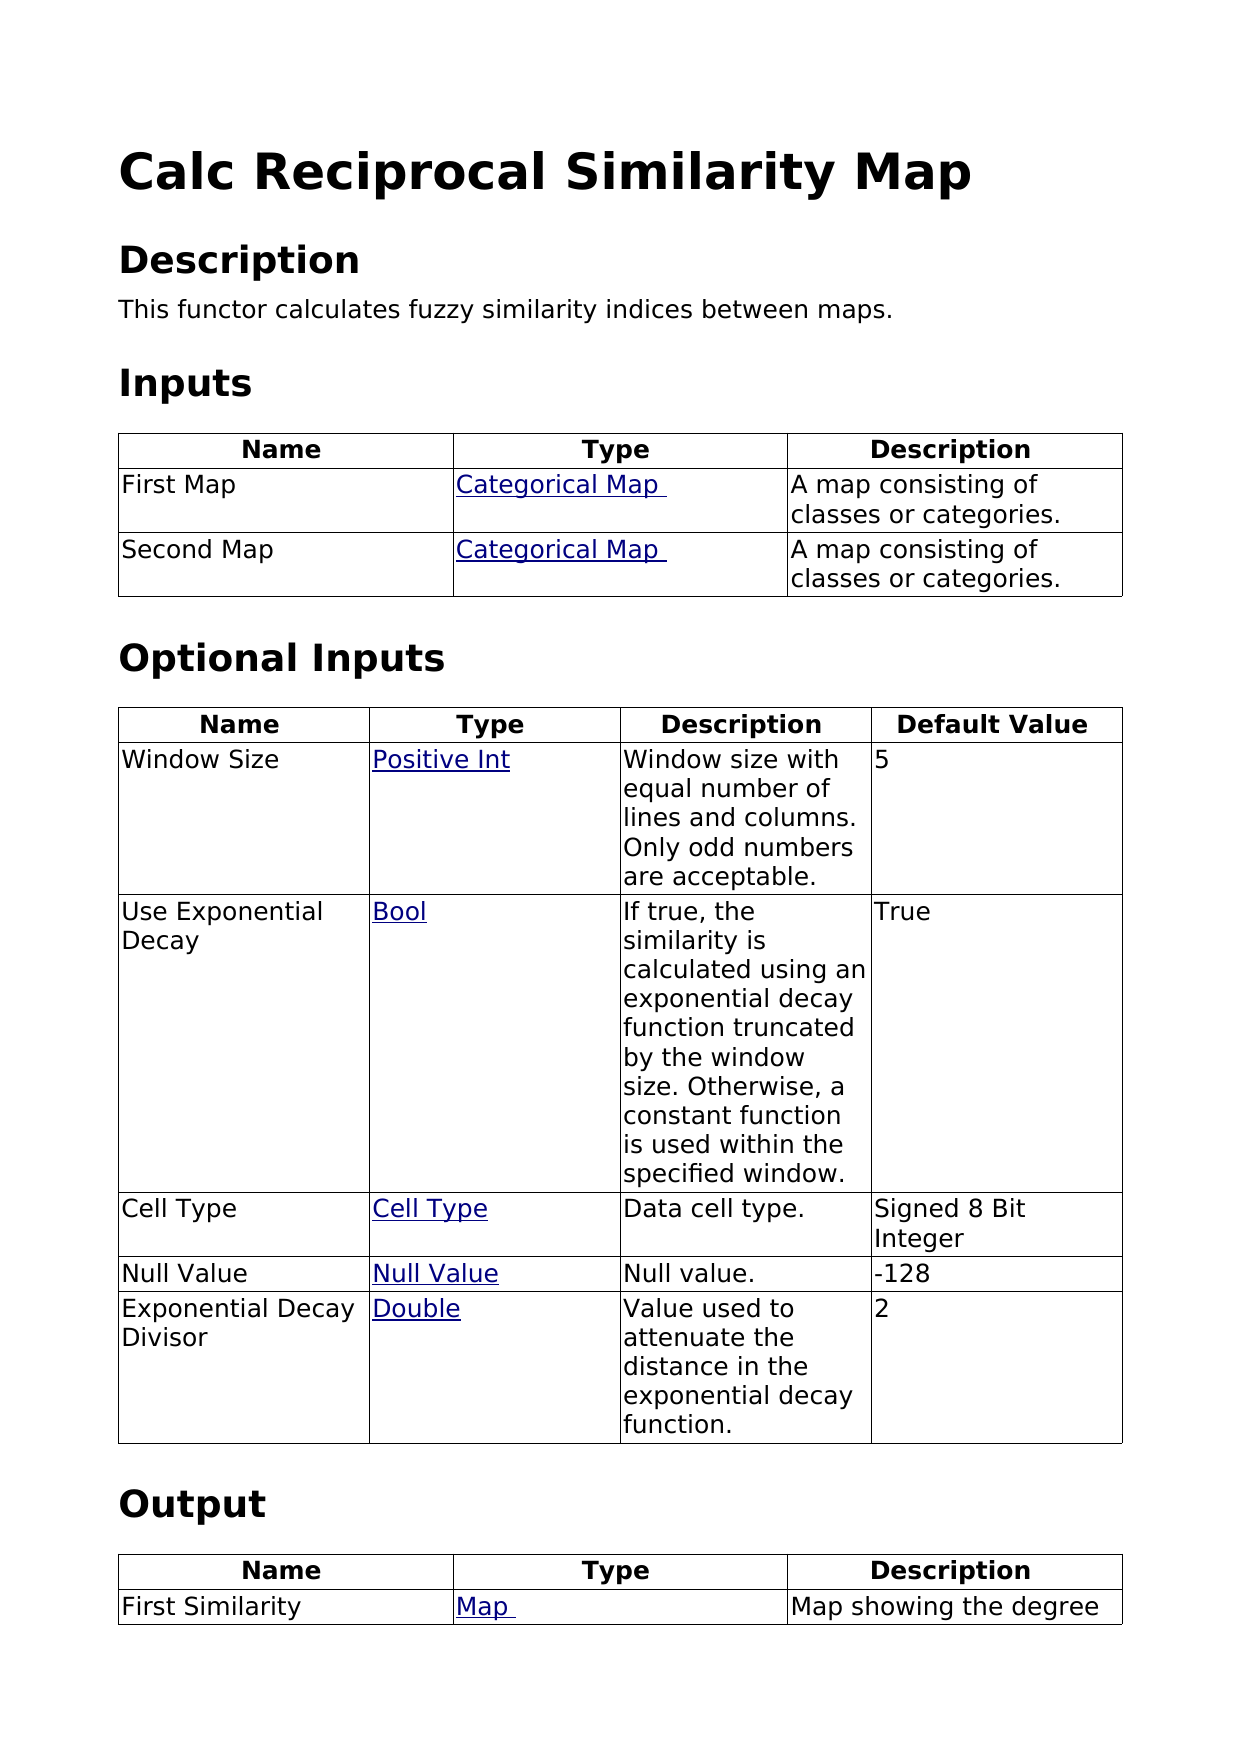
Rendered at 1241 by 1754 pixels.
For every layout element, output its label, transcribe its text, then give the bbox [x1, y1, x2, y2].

table_header Type [370, 708, 620, 742]
table_cell Cell Type [119, 1193, 369, 1256]
table_cell Null Value [370, 1257, 620, 1291]
table_header Description [621, 708, 871, 742]
table_cell Window Size [119, 743, 369, 894]
subtitle Output [118, 1483, 1122, 1526]
table_cell A map consisting of classes or categories. [788, 533, 1122, 596]
table_cell Exponential Decay Divisor [119, 1292, 369, 1443]
table_cell Null Value [119, 1257, 369, 1291]
subtitle Calc Reciprocal Similarity Map [118, 143, 1122, 201]
table_cell First Map [119, 469, 453, 532]
table_header Type [454, 1555, 787, 1589]
table_cell Positive Int [370, 743, 620, 894]
subtitle Description [118, 239, 1122, 282]
table_cell Bool [370, 895, 620, 1192]
table_cell 5 [872, 743, 1122, 894]
table_cell True [872, 895, 1122, 1192]
table_cell Signed 8 Bit Integer [872, 1193, 1122, 1256]
table_header Name [119, 708, 369, 742]
table_cell Window size with equal number of lines and columns. Only odd numbers are acceptable. [621, 743, 871, 894]
table_cell Null value. [621, 1257, 871, 1291]
text This functor calculates fuzzy similarity indices between maps. [118, 295, 1122, 324]
table_header Name [119, 1555, 453, 1589]
table_cell If true, the similarity is calculated using an exponential decay function truncated by the window size. Otherwise, a constant function is used within the specified window. [621, 895, 871, 1192]
table_cell Map showing the degree [788, 1590, 1122, 1624]
table_cell 2 [872, 1292, 1122, 1443]
table_cell Second Map [119, 533, 453, 596]
table_cell Double [370, 1292, 620, 1443]
table_cell Map [454, 1590, 787, 1624]
subtitle Inputs [118, 362, 1122, 405]
table_cell A map consisting of classes or categories. [788, 469, 1122, 532]
table_header Type [454, 434, 787, 468]
table_cell Categorical Map [454, 469, 787, 532]
table_cell Value used to attenuate the distance in the exponential decay function. [621, 1292, 871, 1443]
subtitle Optional Inputs [118, 636, 1122, 680]
table_header Name [119, 434, 453, 468]
table_cell Use Exponential Decay [119, 895, 369, 1192]
table_cell Categorical Map [454, 533, 787, 596]
table_cell Cell Type [370, 1193, 620, 1256]
table_cell Data cell type. [621, 1193, 871, 1256]
table_header Description [788, 434, 1122, 468]
table_header Default Value [872, 708, 1122, 742]
table_cell First Similarity [119, 1590, 453, 1624]
table_cell -128 [872, 1257, 1122, 1291]
table_header Description [788, 1555, 1122, 1589]
